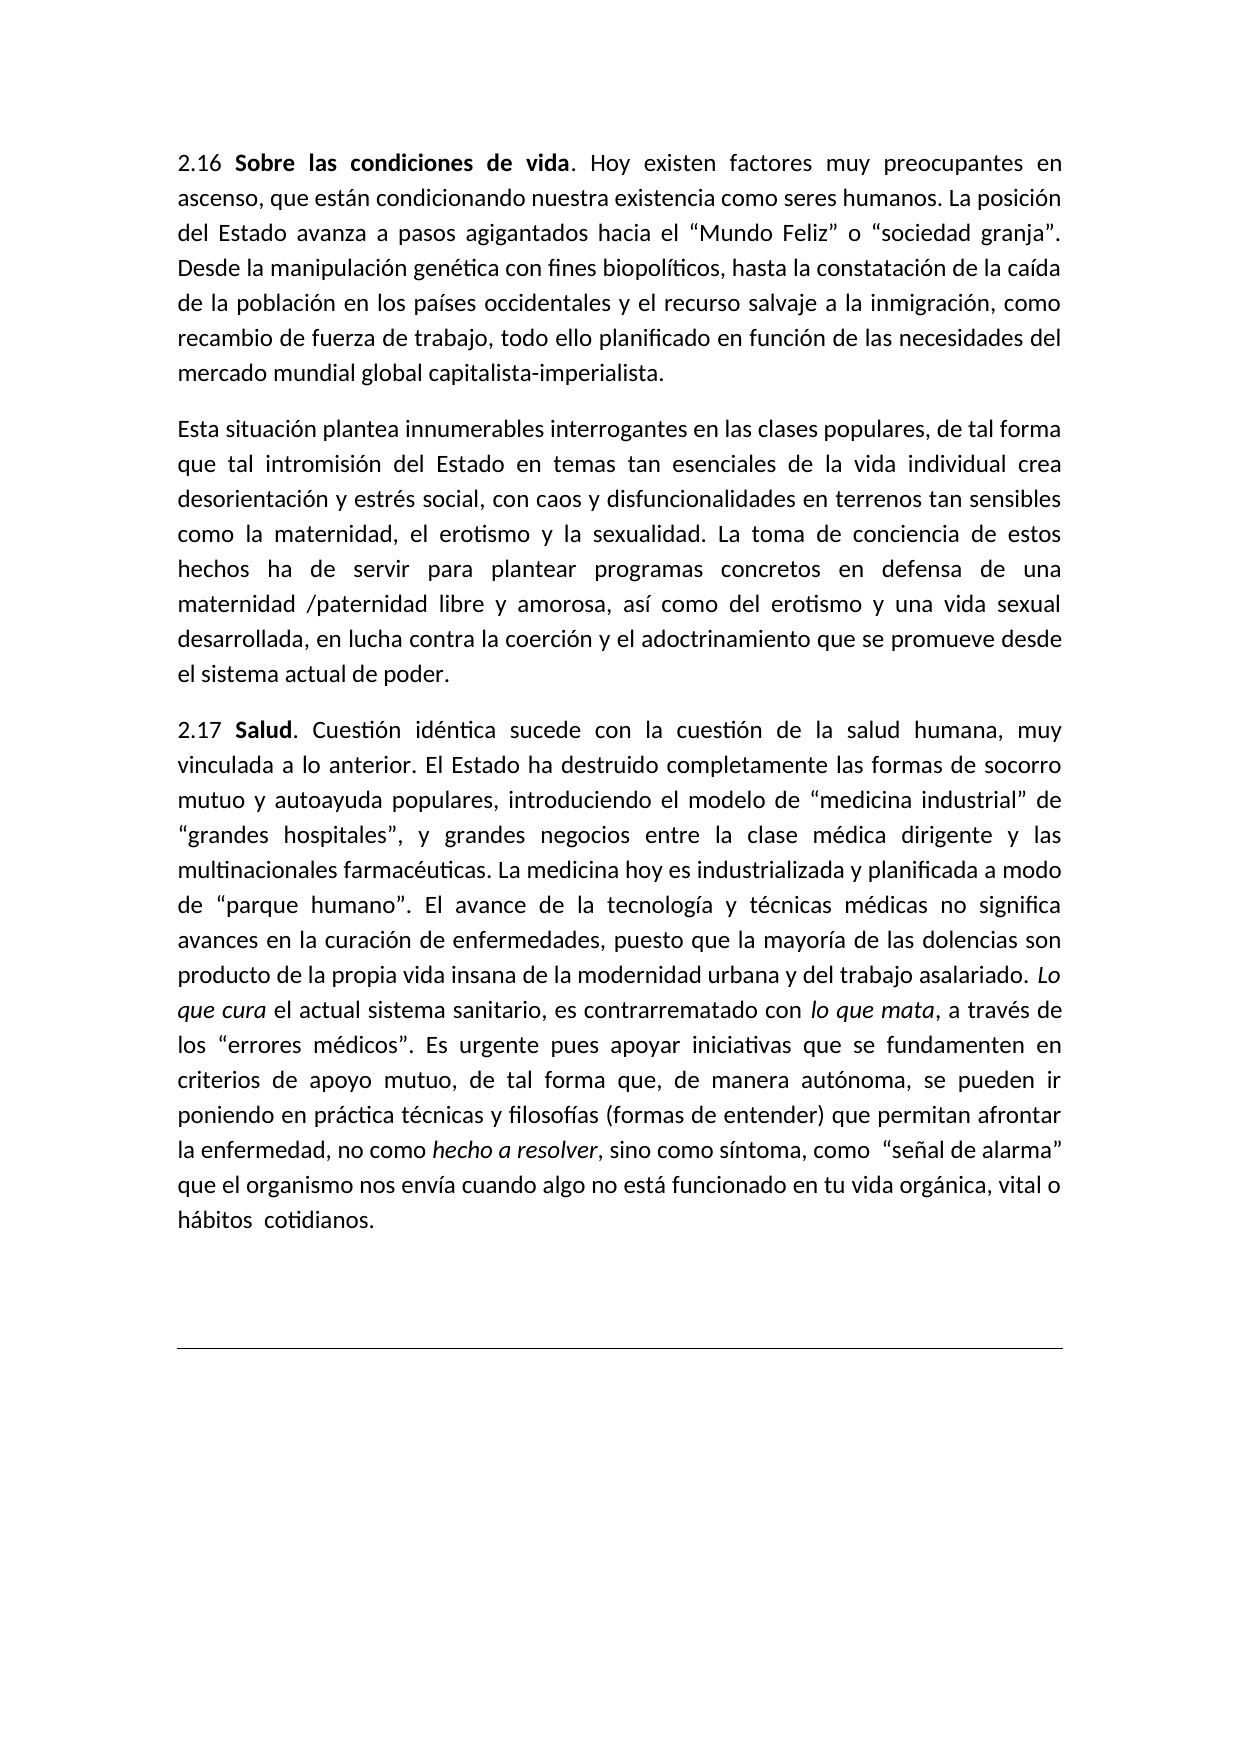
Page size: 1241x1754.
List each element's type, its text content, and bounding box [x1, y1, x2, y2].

text 2.17 Salud. Cuestión idéntica sucede con la cuestión de la salud humana, muy vinculada a lo anterior. El Estado ha destruido completamente las formas de socorro mutuo y autoayuda populares, introduciendo el modelo de “medicina industrial” de “grandes hospitales”, y grandes negocios entre la clase médica dirigente y las multinacionales farmacéuticas. La medicina hoy es industrializada y planificada a modo de “parque humano”. El avance de la tecnología y técnicas médicas no significa avances en la curación de enfermedades, puesto que la mayoría de las dolencias son producto de la propia vida insana de la modernidad urbana y del trabajo asalariado. Lo que cura el actual sistema sanitario, es contrarrematado con lo que mata, a través de los “errores médicos”. Es urgente pues apoyar iniciativas que se fundamenten en criterios de apoyo mutuo, de tal forma que, de manera autónoma, se pueden ir poniendo en práctica técnicas y filosofías (formas de entender) que permitan afrontar la enfermedad, no como hecho a resolver, sino como síntoma, como “señal de alarma” que el organismo nos envía cuando algo no está funcionado en tu vida orgánica, vital o hábitos cotidianos. [177, 714, 1063, 1235]
text Esta situación plantea innumerables interrogantes en las clases populares, de tal forma que tal intromisión del Estado en temas tan esenciales de la vida individual crea desorientación y estrés social, con caos y disfuncionalidades en terrenos tan sensibles como la maternidad, el erotismo y la sexualidad. La toma de conciencia de estos hechos ha de servir para plantear programas concretos en defensa de una maternidad /paternidad libre y amorosa, así como del erotismo y una vida sexual desarrollada, en lucha contra la coerción y el adoctrinamiento que se promueve desde el sistema actual de poder. [177, 413, 1063, 689]
text 2.16 Sobre las condiciones de vida. Hoy existen factores muy preocupantes en ascenso, que están condicionando nuestra existencia como seres humanos. La posición del Estado avanza a pasos agigantados hacia el “Mundo Feliz” o “sociedad granja”. Desde la manipulación genética con fines biopolíticos, hasta la constatación de la caída de la población en los países occidentales y el recurso salvaje a la inmigración, como recambio de fuerza de trabajo, todo ello planificado en función de las necesidades del mercado mundial global capitalista-imperialista. [177, 148, 1063, 388]
